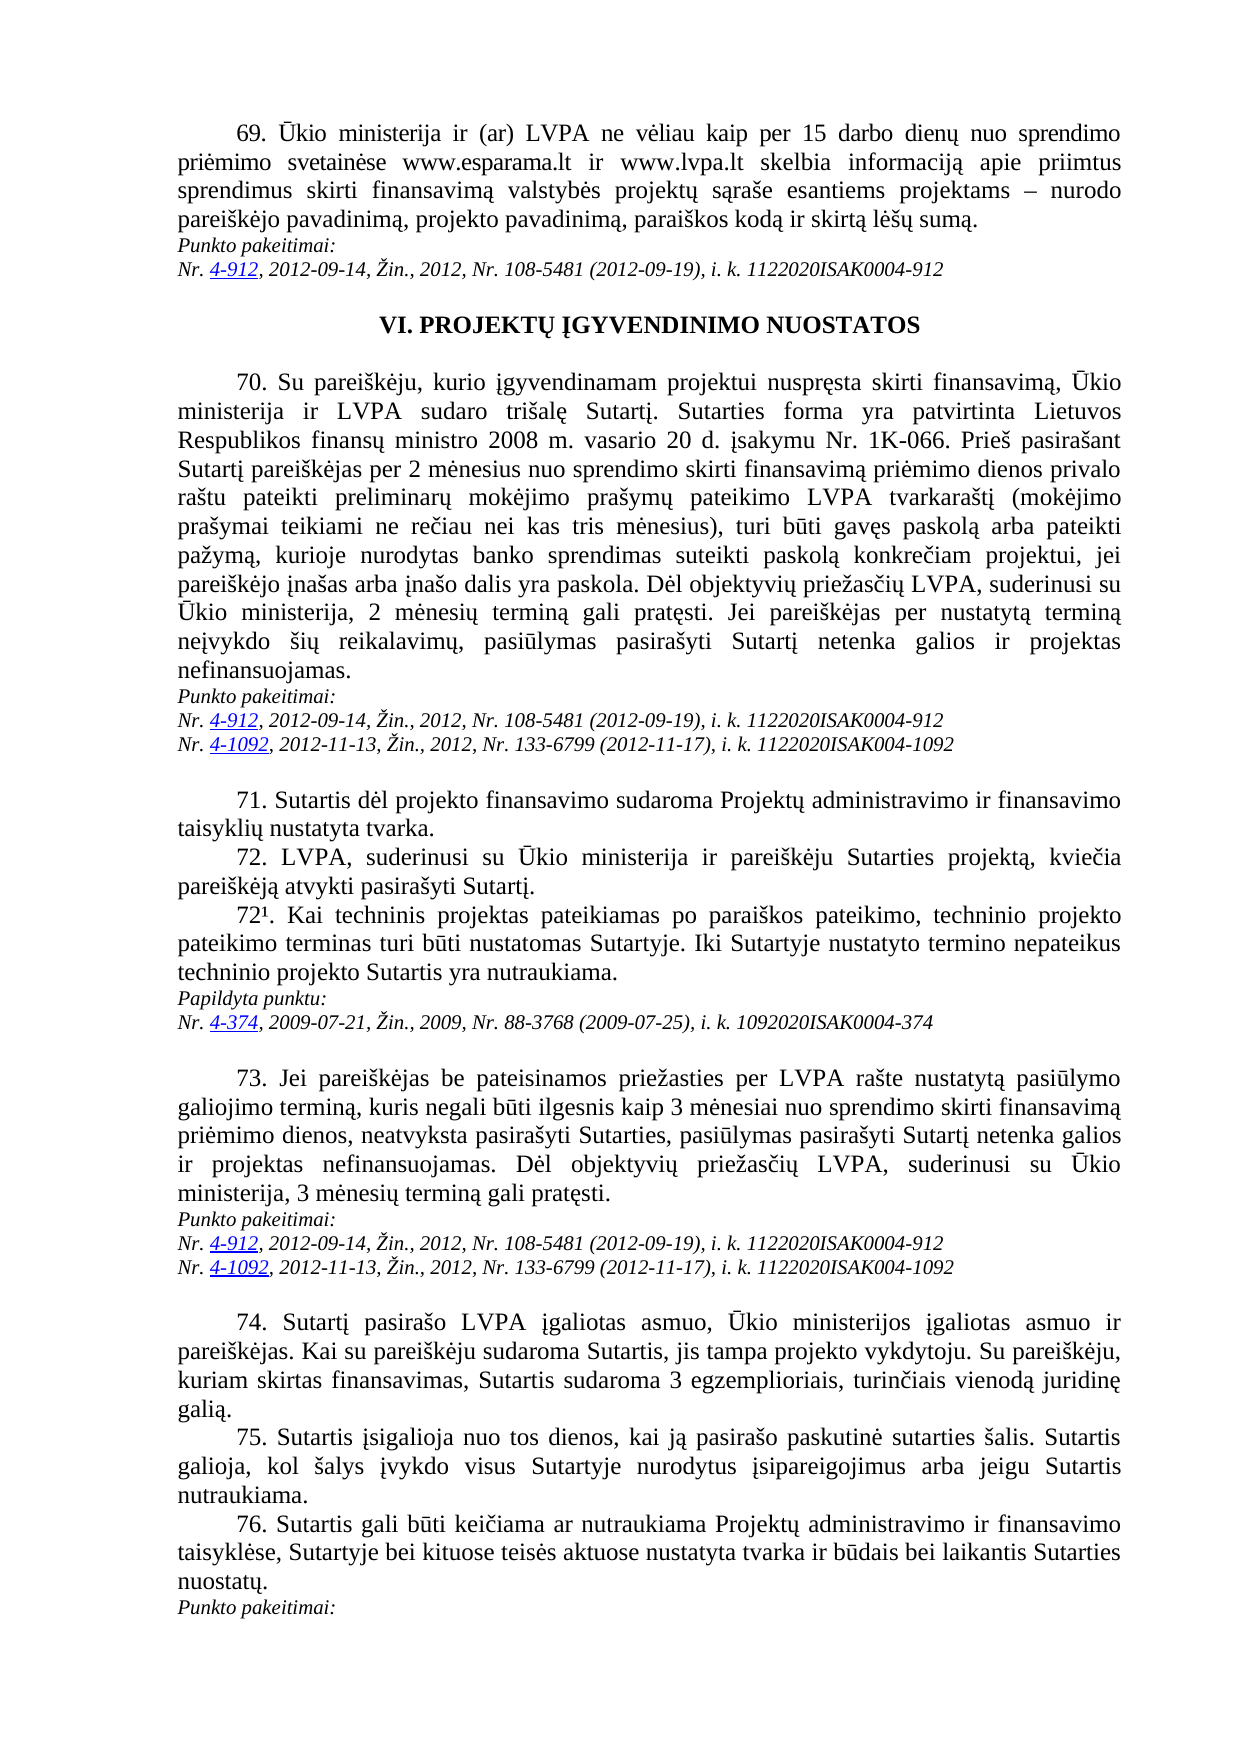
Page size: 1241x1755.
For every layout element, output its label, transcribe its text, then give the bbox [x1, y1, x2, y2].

text Punkto pakeitimai: [177, 684, 1122, 708]
text Nr. 4-1092, 2012-11-13, Žin., 2012, Nr. 133-6799 (2012-11-17), i. k. 1122020ISAK004-1092 [177, 732, 1122, 756]
text 75. Sutartis įsigalioja nuo tos dienos, kai ją pasirašo paskutinė sutarties šalis. Sutartis galioja, kol šalys įvykdo visus Sutartyje nurodytus įsipareigojimus arba jeigu Sutartis nutraukiama. [177, 1422, 1122, 1509]
text 72¹. Kai techninis projektas pateikiamas po paraiškos pateikimo, techninio projekto pateikimo terminas turi būti nustatomas Sutartyje. Iki Sutartyje nustatyto termino nepateikus techninio projekto Sutartis yra nutraukiama. [177, 900, 1122, 986]
text Papildyta punktu: [177, 986, 1122, 1010]
text Nr. 4-912, 2012-09-14, Žin., 2012, Nr. 108-5481 (2012-09-19), i. k. 1122020ISAK0004-912 [177, 257, 1122, 281]
text 70. Su pareiškėju, kurio įgyvendinamam projektui nuspręsta skirti finansavimą, Ūkio ministerija ir LVPA sudaro trišalę Sutartį. Sutarties forma yra patvirtinta Lietuvos Respublikos finansų ministro 2008 m. vasario 20 d. įsakymu Nr. 1K-066. Prieš pasirašant Sutartį pareiškėjas per 2 mėnesius nuo sprendimo skirti finansavimą priėmimo dienos privalo raštu pateikti preliminarų mokėjimo prašymų pateikimo LVPA tvarkaraštį (mokėjimo prašymai teikiami ne rečiau nei kas tris mėnesius), turi būti gavęs paskolą arba pateikti pažymą, kurioje nurodytas banko sprendimas suteikti paskolą konkrečiam projektui, jei pareiškėjo įnašas arba įnašo dalis yra paskola. Dėl objektyvių priežasčių LVPA, suderinusi su Ūkio ministerija, 2 mėnesių terminą gali pratęsti. Jei pareiškėjas per nustatytą terminą neįvykdo šių reikalavimų, pasiūlymas pasirašyti Sutartį netenka galios ir projektas nefinansuojamas. [177, 367, 1122, 684]
text Nr. 4-374, 2009-07-21, Žin., 2009, Nr. 88-3768 (2009-07-25), i. k. 1092020ISAK0004-374 [177, 1010, 1122, 1034]
text Punkto pakeitimai: [177, 233, 1122, 257]
text Nr. 4-912, 2012-09-14, Žin., 2012, Nr. 108-5481 (2012-09-19), i. k. 1122020ISAK0004-912 [177, 1231, 1122, 1255]
text 74. Sutartį pasirašo LVPA įgaliotas asmuo, Ūkio ministerijos įgaliotas asmuo ir pareiškėjas. Kai su pareiškėju sudaroma Sutartis, jis tampa projekto vykdytoju. Su pareiškėju, kuriam skirtas finansavimas, Sutartis sudaroma 3 egzemplioriais, turinčiais vienodą juridinę galią. [177, 1307, 1122, 1422]
text Punkto pakeitimai: [177, 1207, 1122, 1231]
text 72. LVPA, suderinusi su Ūkio ministerija ir pareiškėju Sutarties projektą, kviečia pareiškėją atvykti pasirašyti Sutartį. [177, 842, 1122, 900]
text Nr. 4-912, 2012-09-14, Žin., 2012, Nr. 108-5481 (2012-09-19), i. k. 1122020ISAK0004-912 [177, 708, 1122, 732]
text 73. Jei pareiškėjas be pateisinamos priežasties per LVPA rašte nustatytą pasiūlymo galiojimo terminą, kuris negali būti ilgesnis kaip 3 mėnesiai nuo sprendimo skirti finansavimą priėmimo dienos, neatvyksta pasirašyti Sutarties, pasiūlymas pasirašyti Sutartį netenka galios ir projektas nefinansuojamas. Dėl objektyvių priežasčių LVPA, suderinusi su Ūkio ministerija, 3 mėnesių terminą gali pratęsti. [177, 1063, 1122, 1207]
text Punkto pakeitimai: [177, 1595, 1122, 1619]
text 71. Sutartis dėl projekto finansavimo sudaroma Projektų administravimo ir finansavimo taisyklių nustatyta tvarka. [177, 785, 1122, 842]
text 69. Ūkio ministerija ir (ar) LVPA ne vėliau kaip per 15 darbo dienų nuo sprendimo priėmimo svetainėse www.esparama.lt ir www.lvpa.lt skelbia informaciją apie priimtus sprendimus skirti finansavimą valstybės projektų sąraše esantiems projektams – nurodo pareiškėjo pavadinimą, projekto pavadinimą, paraiškos kodą ir skirtą lėšų sumą. [177, 118, 1122, 233]
text 76. Sutartis gali būti keičiama ar nutraukiama Projektų administravimo ir finansavimo taisyklėse, Sutartyje bei kituose teisės aktuose nustatyta tvarka ir būdais bei laikantis Sutarties nuostatų. [177, 1509, 1122, 1595]
text VI. PROJEKTŲ ĮGYVENDINIMO NUOSTATOS [177, 310, 1122, 339]
text Nr. 4-1092, 2012-11-13, Žin., 2012, Nr. 133-6799 (2012-11-17), i. k. 1122020ISAK004-1092 [177, 1255, 1122, 1279]
